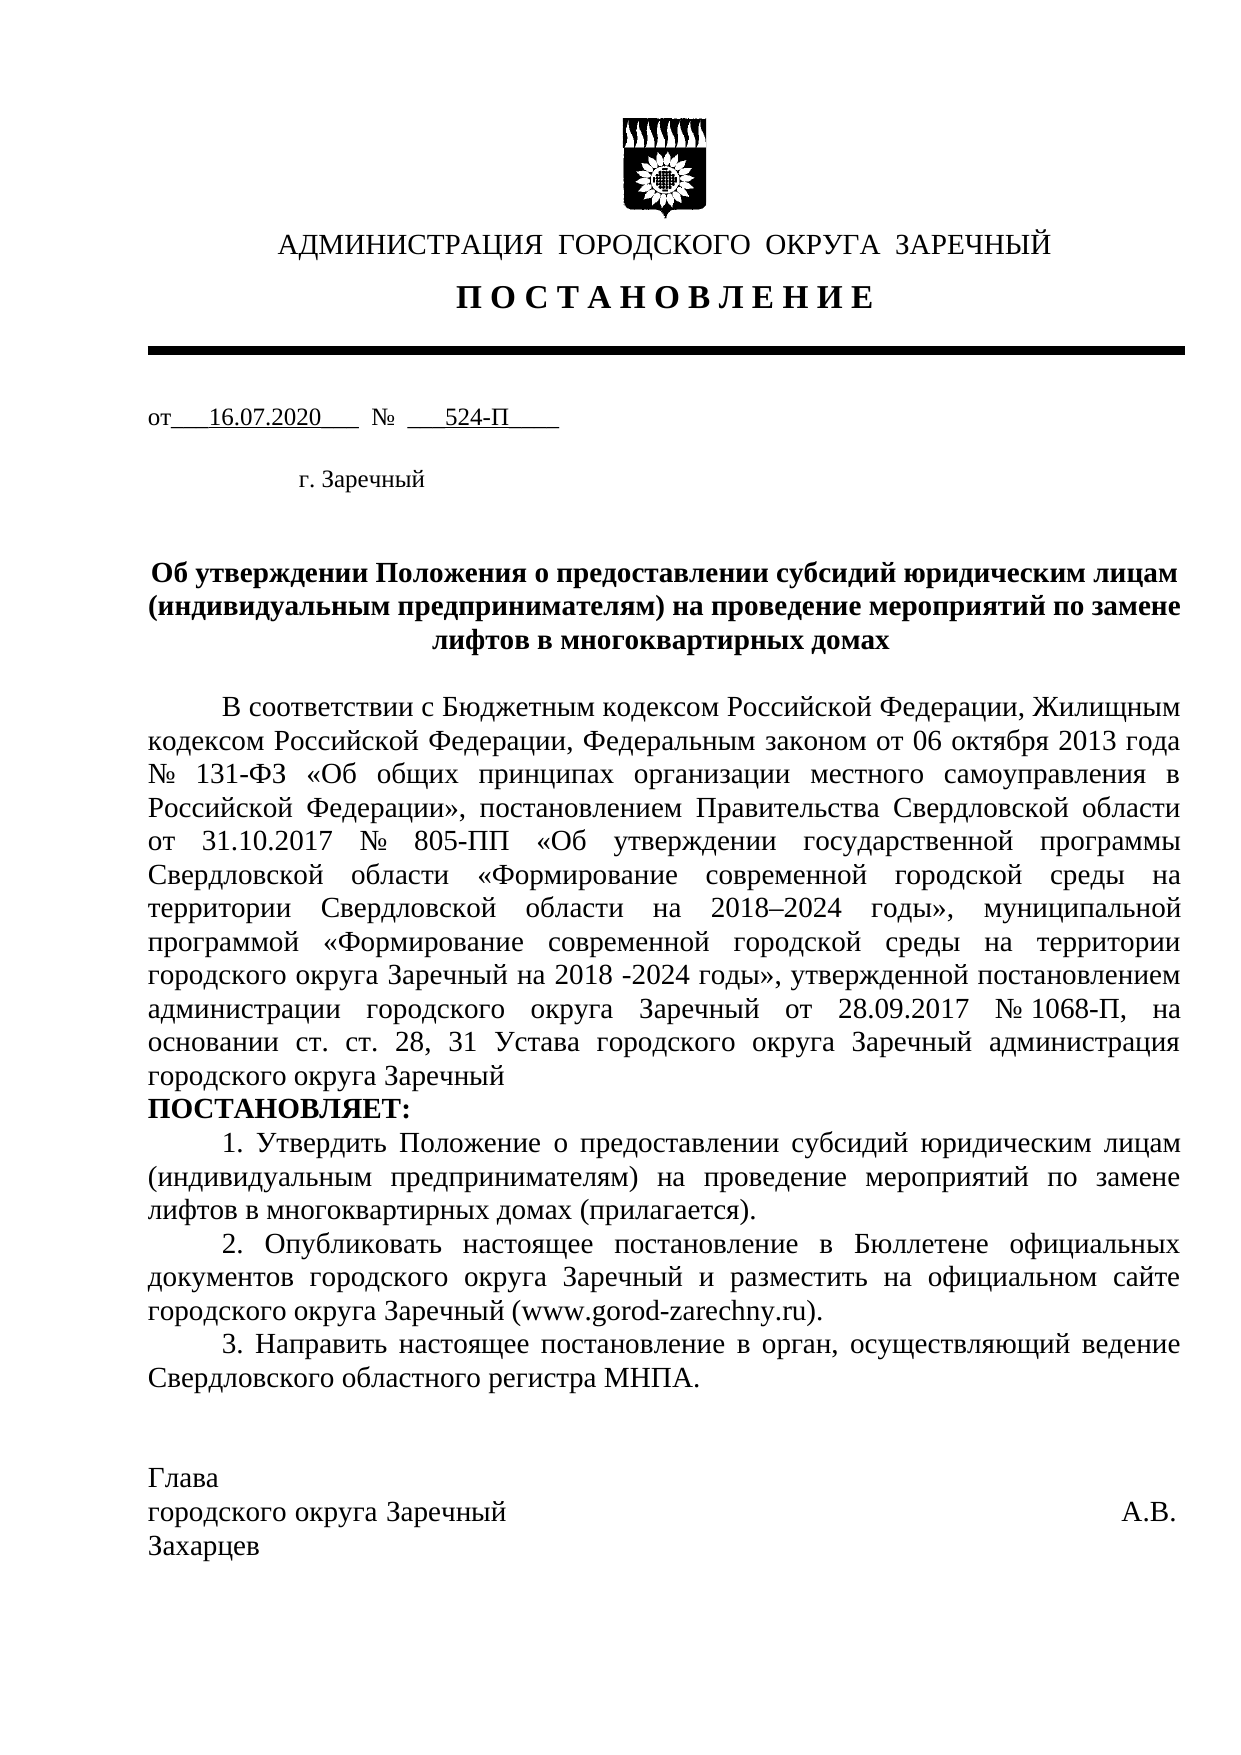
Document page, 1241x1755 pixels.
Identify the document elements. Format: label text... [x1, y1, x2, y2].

text ПОСТАНОВЛЯЕТ: [148, 1092, 1181, 1125]
text администрация Городского округа Заречный [148, 227, 1181, 260]
text Об утверждении Положения о предоставлении субсидий юридическим лицам (индивидуальным предпринимателям) на проведение мероприятий по замене лифтов в многоквартирных домах [148, 555, 1181, 656]
text 3. Направить настоящее постановление в орган, осуществляющий ведение Свердловского областного регистра МНПА. [148, 1326, 1181, 1393]
text от___16.07.2020___ № ___524-П____ [148, 402, 1181, 430]
text В соответствии с Бюджетным кодексом Российской Федерации, Жилищным кодексом Российской Федерации, Федеральным законом от 06 октября 2013 года № 131-ФЗ «Об общих принципах организации местного самоуправления в Российской Федерации», постановлением Правительства Свердловской области от 31.10.2017 № 805-ПП «Об утверждении государственной программы Свердловской области «Формирование современной городской среды на территории Свердловской области на 2018–2024 годы», муниципальной программой «Формирование современной городской среды на территории городского округа Заречный на 2018 -2024 годы», утвержденной постановлением администрации городского округа Заречный от 28.09.2017 № 1068-П, на основании ст. ст. 28, 31 Устава городского округа Заречный администрация городского округа Заречный [148, 689, 1181, 1092]
text г. Заречный [148, 464, 576, 493]
text 2. Опубликовать настоящее постановление в Бюллетене официальных документов городского округа Заречный и разместить на официальном сайте городского округа Заречный (www.gorod-zarechny.ru). [148, 1226, 1181, 1326]
text Глава [148, 1461, 1240, 1494]
text п о с т а н о в л е н и е [148, 277, 1181, 315]
text 1. Утвердить Положение о предоставлении субсидий юридическим лицам (индивидуальным предпринимателям) на проведение мероприятий по замене лифтов в многоквартирных домах (прилагается). [148, 1125, 1181, 1226]
text городского округа Заречный А.В. Захарцев [148, 1494, 1181, 1561]
